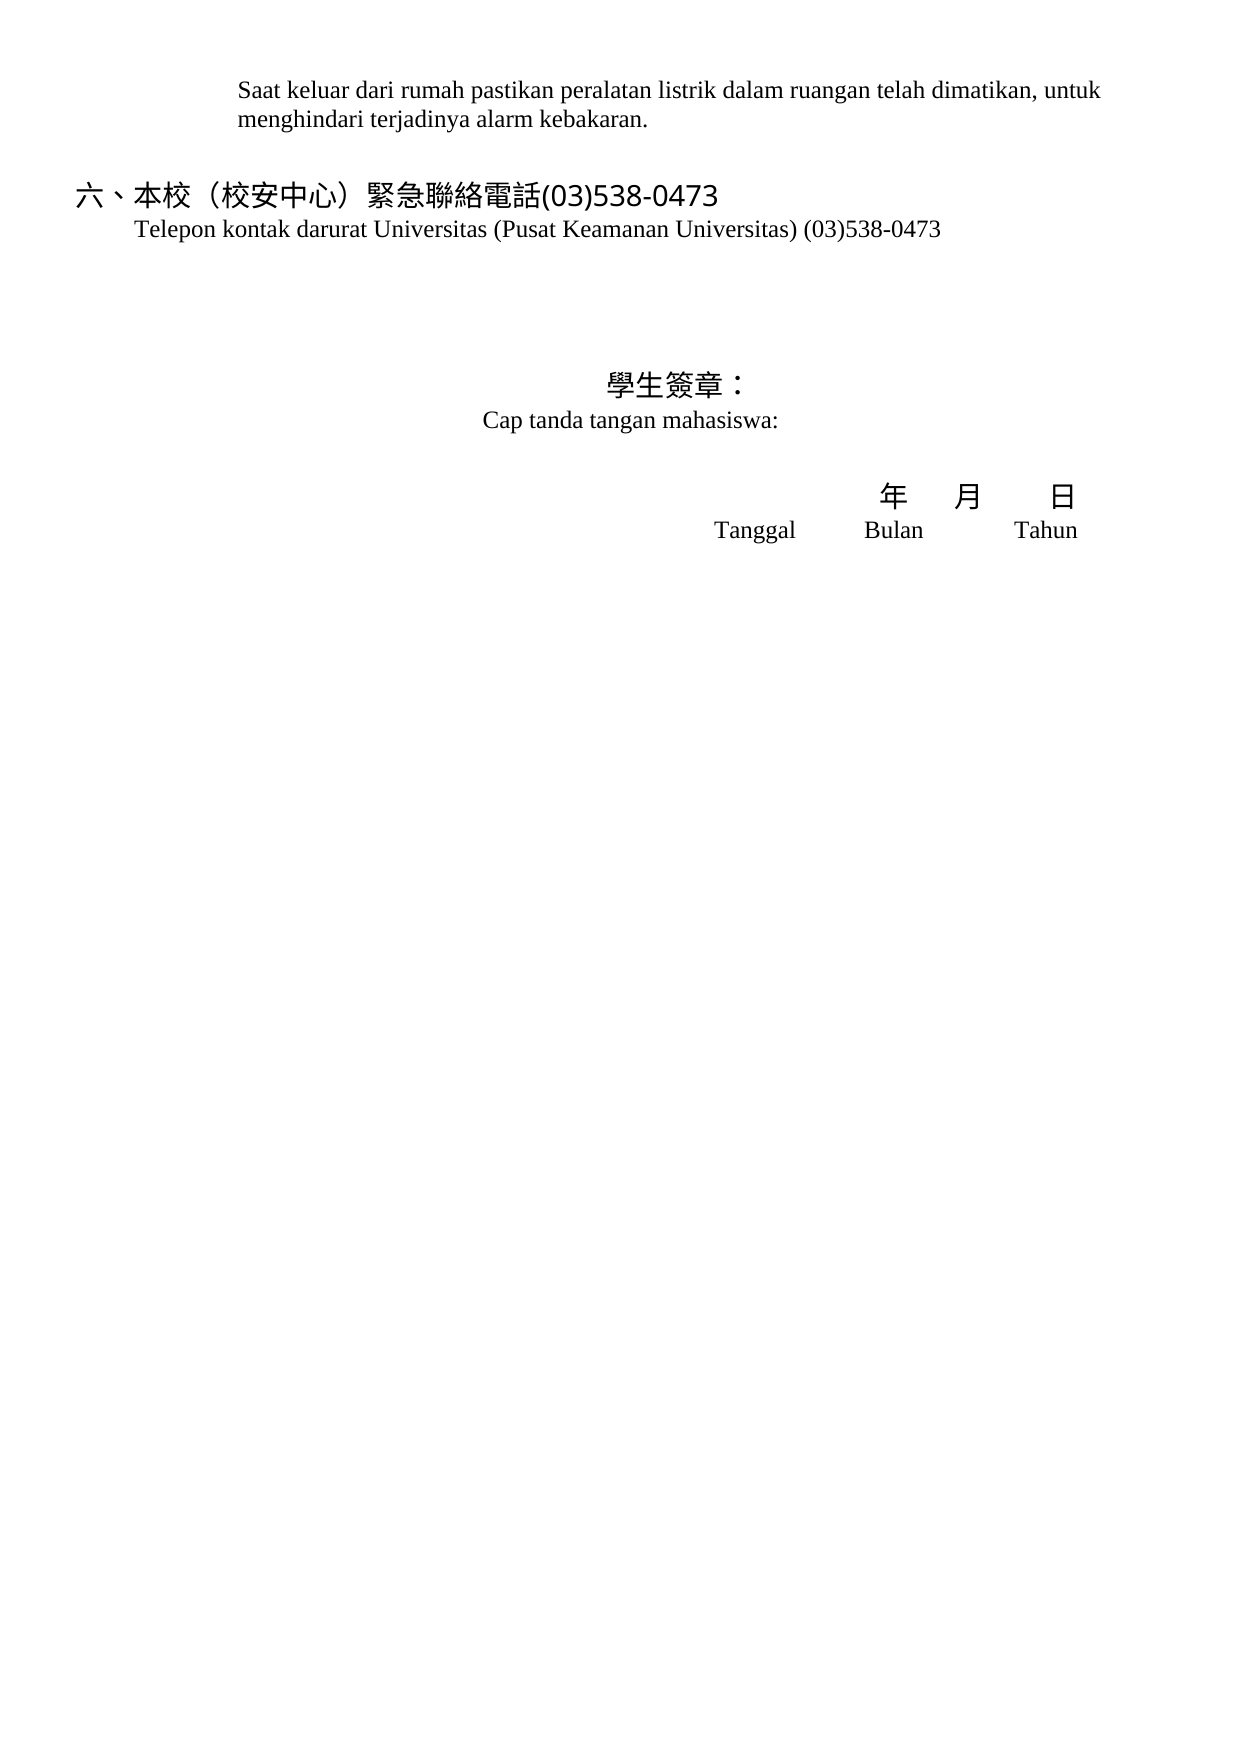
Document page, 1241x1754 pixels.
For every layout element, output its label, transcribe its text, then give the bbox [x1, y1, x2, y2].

text 六、本校（校安中心）緊急聯絡電話(03)538-0473 [75, 172, 1165, 214]
text 學生簽章： [75, 362, 1048, 405]
text Tanggal Bulan Tahun [75, 515, 1078, 544]
text Cap tanda tangan mahasiswa: [75, 405, 1048, 433]
text 年 月 日 [75, 473, 1078, 515]
text Saat keluar dari rumah pastikan peralatan listrik dalam ruangan telah dimatikan, untuk menghindari terjadinya alarm kebakaran. [237, 75, 1165, 132]
text Telepon kontak darurat Universitas (Pusat Keamanan Universitas) (03)538-0473 [75, 214, 1165, 243]
